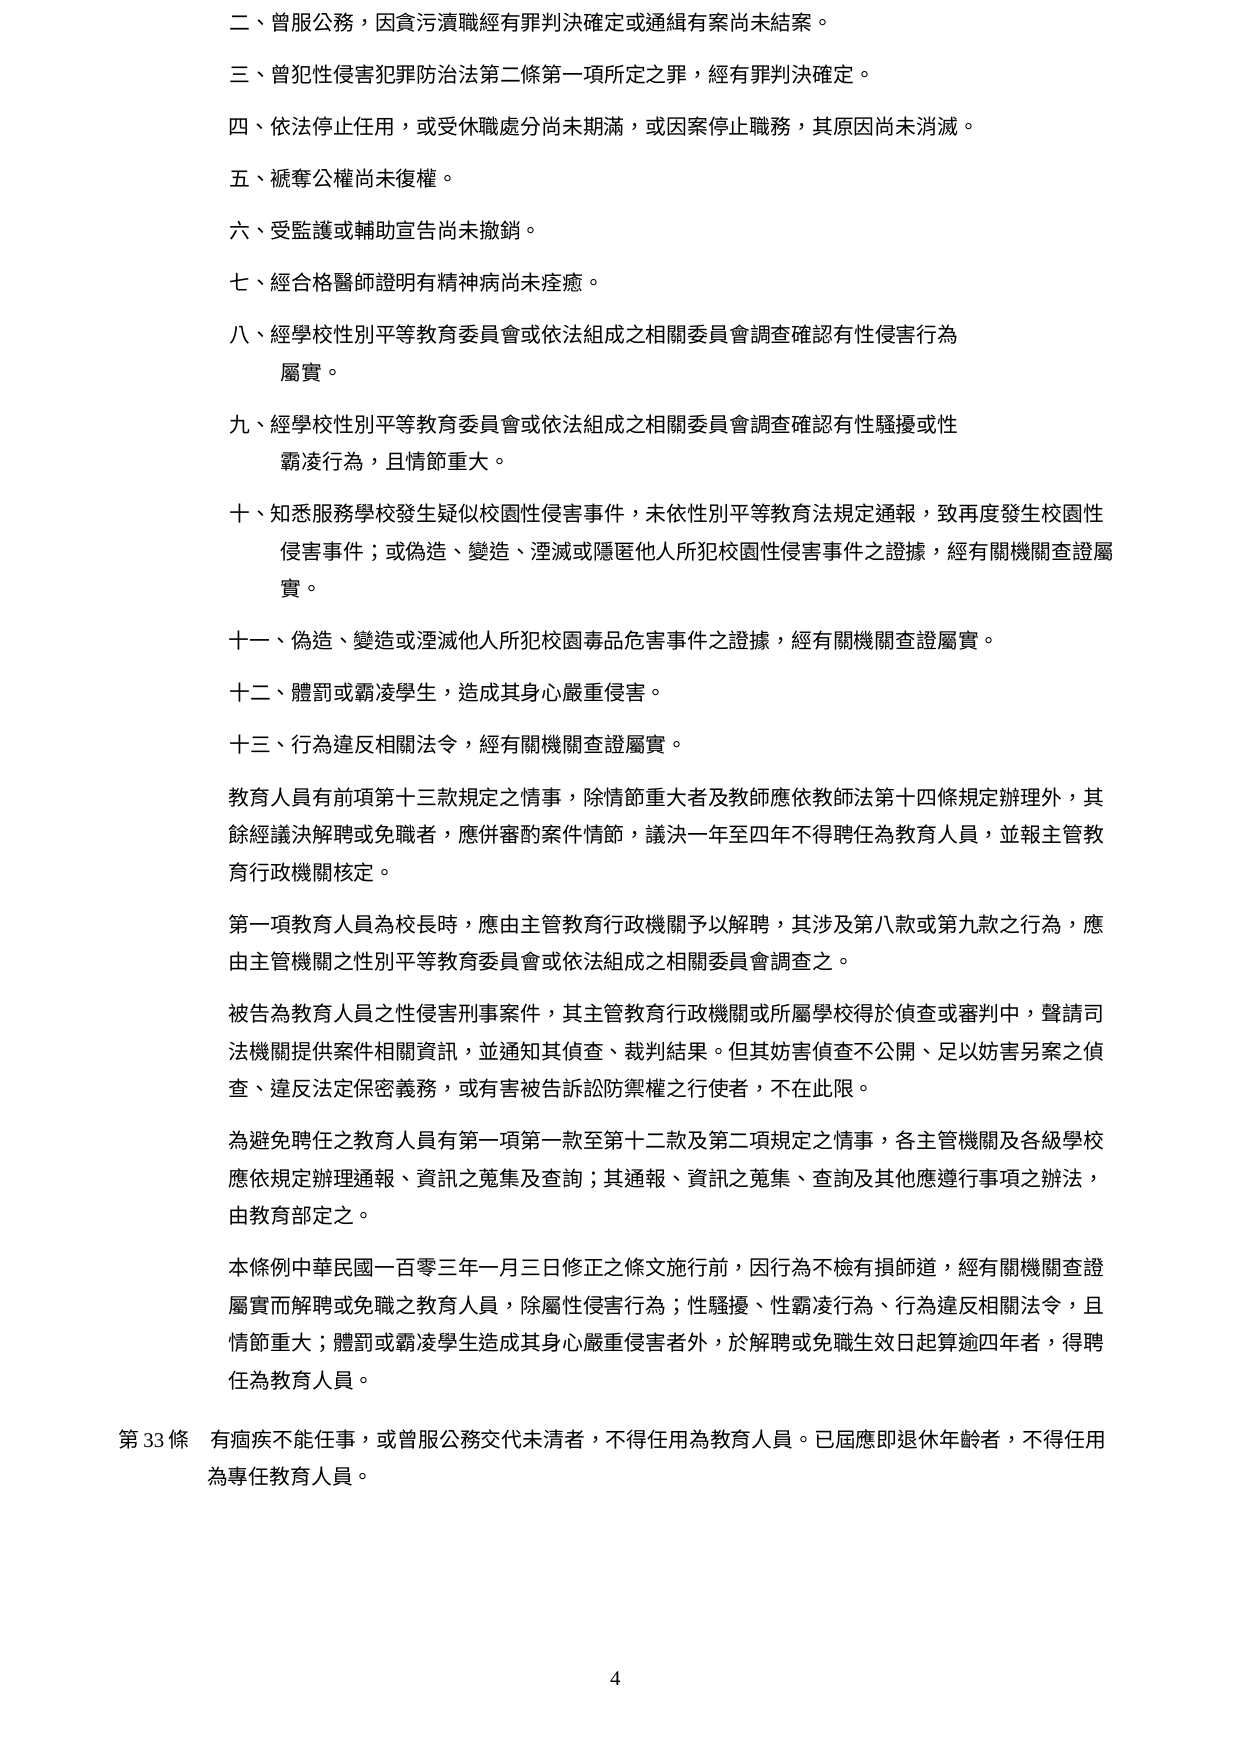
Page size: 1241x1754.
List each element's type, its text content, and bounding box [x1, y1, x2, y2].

text 被告為教育人員之性侵害刑事案件，其主管教育行政機關或所屬學校得於偵查或審判中，聲請司法機關提供案件相關資訊，並通知其偵查、裁判結果。但其妨害偵查不公開、足以妨害另案之偵查、違反法定保密義務，或有害被告訴訟防禦權之行使者，不在此限。 [229, 992, 1122, 1104]
text 第一項教育人員為校長時，應由主管教育行政機關予以解聘，其涉及第八款或第九款之行為，應由主管機關之性別平等教育委員會或依法組成之相關委員會調查之。 [229, 902, 1122, 977]
text 教育人員有前項第十三款規定之情事，除情節重大者及教師應依教師法第十四條規定辦理外，其餘經議決解聘或免職者，應併審酌案件情節，議決一年至四年不得聘任為教育人員，並報主管教育行政機關核定。 [229, 775, 1122, 887]
text 第33條 有痼疾不能任事，或曾服公務交代未清者，不得任用為教育人員。已屆應即退休年齡者，不得任用為專任教育人員。 [118, 1417, 1122, 1492]
text 五、褫奪公權尚未復權。 [118, 156, 1122, 194]
text 十二、體罰或霸凌學生，造成其身心嚴重侵害。 [118, 671, 1122, 708]
text 十三、行為違反相關法令，經有關機關查證屬實。 [118, 723, 1122, 760]
text 三、曾犯性侵害犯罪防治法第二條第一項所定之罪，經有罪判決確定。 [118, 52, 1122, 89]
text 八、經學校性別平等教育委員會或依法組成之相關委員會調查確認有性侵害行為 屬實。 [229, 312, 1122, 387]
text 二、曾服公務，因貪污瀆職經有罪判決確定或通緝有案尚未結案。 [118, 0, 1122, 37]
text 六、受監護或輔助宣告尚未撤銷。 [118, 208, 1122, 246]
text 本條例中華民國一百零三年一月三日修正之條文施行前，因行為不檢有損師道，經有關機關查證屬實而解聘或免職之教育人員，除屬性侵害行為；性騷擾、性霸凌行為、行為違反相關法令，且情節重大；體罰或霸凌學生造成其身心嚴重侵害者外，於解聘或免職生效日起算逾四年者，得聘任為教育人員。 [229, 1246, 1122, 1396]
text 七、經合格醫師證明有精神病尚未痊癒。 [118, 260, 1122, 298]
text 十一、偽造、變造或湮滅他人所犯校園毒品危害事件之證據，經有關機關查證屬實。 [229, 619, 1122, 656]
text 九、經學校性別平等教育委員會或依法組成之相關委員會調查確認有性騷擾或性 霸凌行為，且情節重大。 [229, 402, 1122, 477]
text 四、依法停止任用，或受休職處分尚未期滿，或因案停止職務，其原因尚未消滅。 [229, 104, 1122, 142]
text 為避免聘任之教育人員有第一項第一款至第十二款及第二項規定之情事，各主管機關及各級學校應依規定辦理通報、資訊之蒐集及查詢；其通報、資訊之蒐集、查詢及其他應遵行事項之辦法，由教育部定之。 [229, 1119, 1122, 1231]
text 十、知悉服務學校發生疑似校園性侵害事件，未依性別平等教育法規定通報，致再度發生校園性侵害事件；或偽造、變造、湮滅或隱匿他人所犯校園性侵害事件之證據，經有關機關查證屬實。 [229, 492, 1122, 604]
